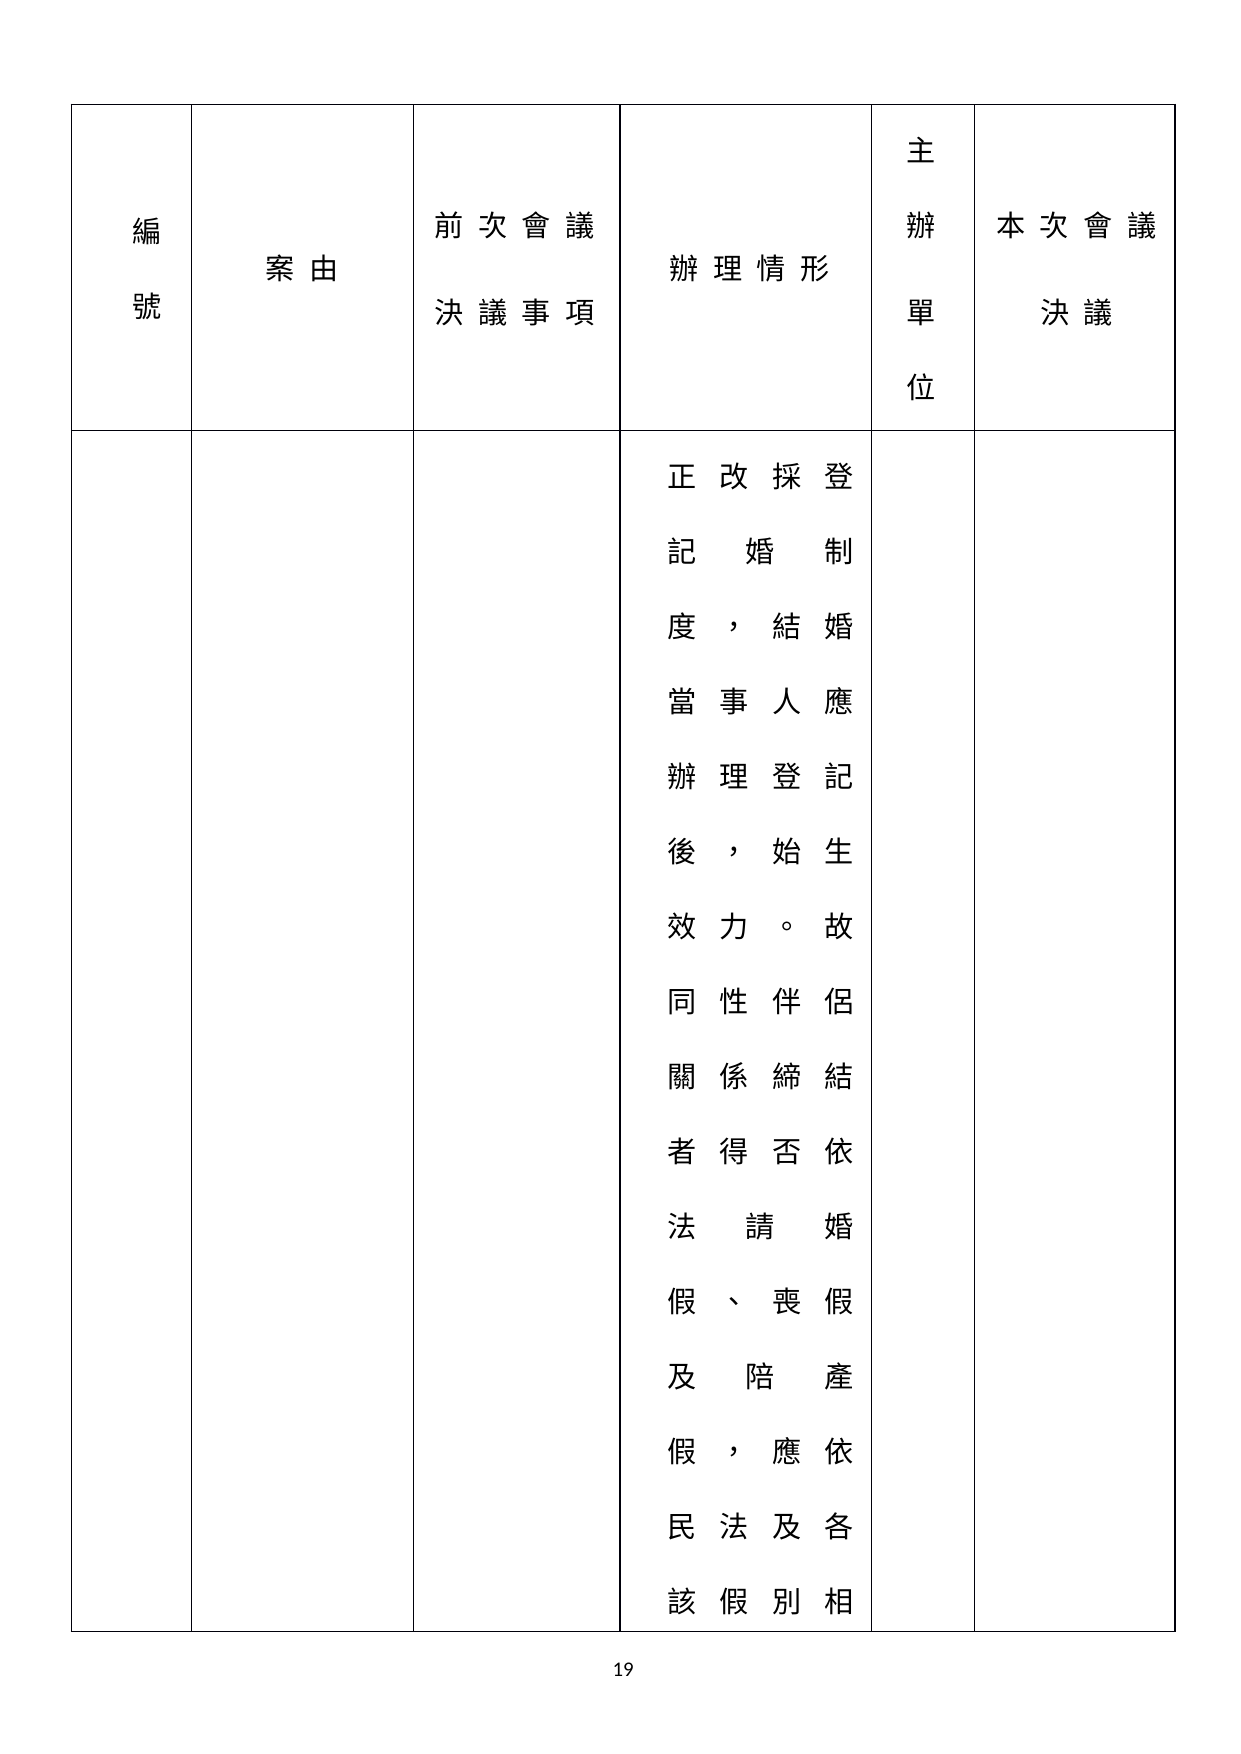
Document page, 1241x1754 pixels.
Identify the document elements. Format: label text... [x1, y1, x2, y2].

table_header 案由 [192, 105, 413, 429]
table_header 主辦 單位 [872, 105, 974, 429]
table_header 辦理情形 [621, 105, 871, 429]
table_header 編號 [72, 105, 191, 429]
table_cell [872, 431, 974, 1631]
table_cell [192, 431, 413, 1631]
table_header 前次會議 決議事項 [414, 105, 619, 429]
table_cell 持續列管。 請民政局的辦理情形內容以客觀角度再修正潤飾。 請勞工局針對勞動部的回函說明三，再思考研議相關政策作為。 [975, 431, 1174, 1631]
table_header 本次會議 決議 [975, 105, 1174, 429]
table_cell 請民政局再思考研議同志伴侶戶政登記制度，參考北高兩市的作法，在戶政系統至少做到「所內註記」，並建議聯合婚禮可開放同志伴侶參加。 建議勞工局參考勞動基準法、性別工作平等法改變思考方式，主動建議鼓勵雇主提出友善政策，提供同性伴侶享有婚假與家庭照顧假。 [414, 431, 619, 1631]
table_cell [72, 431, 191, 1631]
table_cell 民政局— 同性伴侶關係註記實施計畫業簽奉市長核定(文號021040031909 )，旨揭計畫預計於本(104)年10月1日起實施。 有關「建議聯合婚禮可開放同志伴侶參加」1案： 經查(104)年10月24日臺北市辦理之聯合婚禮首度開放同性伴侶參加，統計報名結果，130對報名新人中，計有8對同志參加；另桃園市於10月23日針對同志舉辦集團結婚，計有5對同志報名。綜觀報名結果，並不如預期。 雖如此，基於對同志人權的善意與尊重，本局規劃於明(105)年舉辦一場「集團婚禮」，並同時開放「同性及異性戀者」均得報名參加，應能滿足同志團體強調不願特殊化，亦即一定要和異性戀者一起舉辦聯合婚禮之訴求。 勞工局— 經本局函詢勞動部有關同性伴侶關係締結者是否享有婚假、喪假、陪產假及家庭照顧假疑義，勞動部函復表示：自97年5月23日起，民法第982條修正改採登記婚制度，結婚當事人應辦理登記後，始生效力。故同性伴侶關係締結者得否依法請婚假、喪假及陪產假，應依民法及各該假別相關規定辦理。另有關家庭照顧假部分，依改制前行政院勞工委員會96年1月10日勞動3字第0950074373號函略以：「...查兩性工作平等法第20條...有關『家庭成員』、『嚴重之疾病』及『其他重大事故』之定義，為免限縮立法意旨，不另加以定義。」，如就是否屬家庭成員有所爭議，地方主管機關可依個案事實認定。(如附件五，第29頁至第30頁) 本局亦透過宣導會鼓勵事業單位應尊重多元性別認同，並將此項目列入本局舉辦之樂活職場評選活動加分項目，引導事業單位建構多元性別者友善之工作環境。 [621, 431, 871, 1631]
